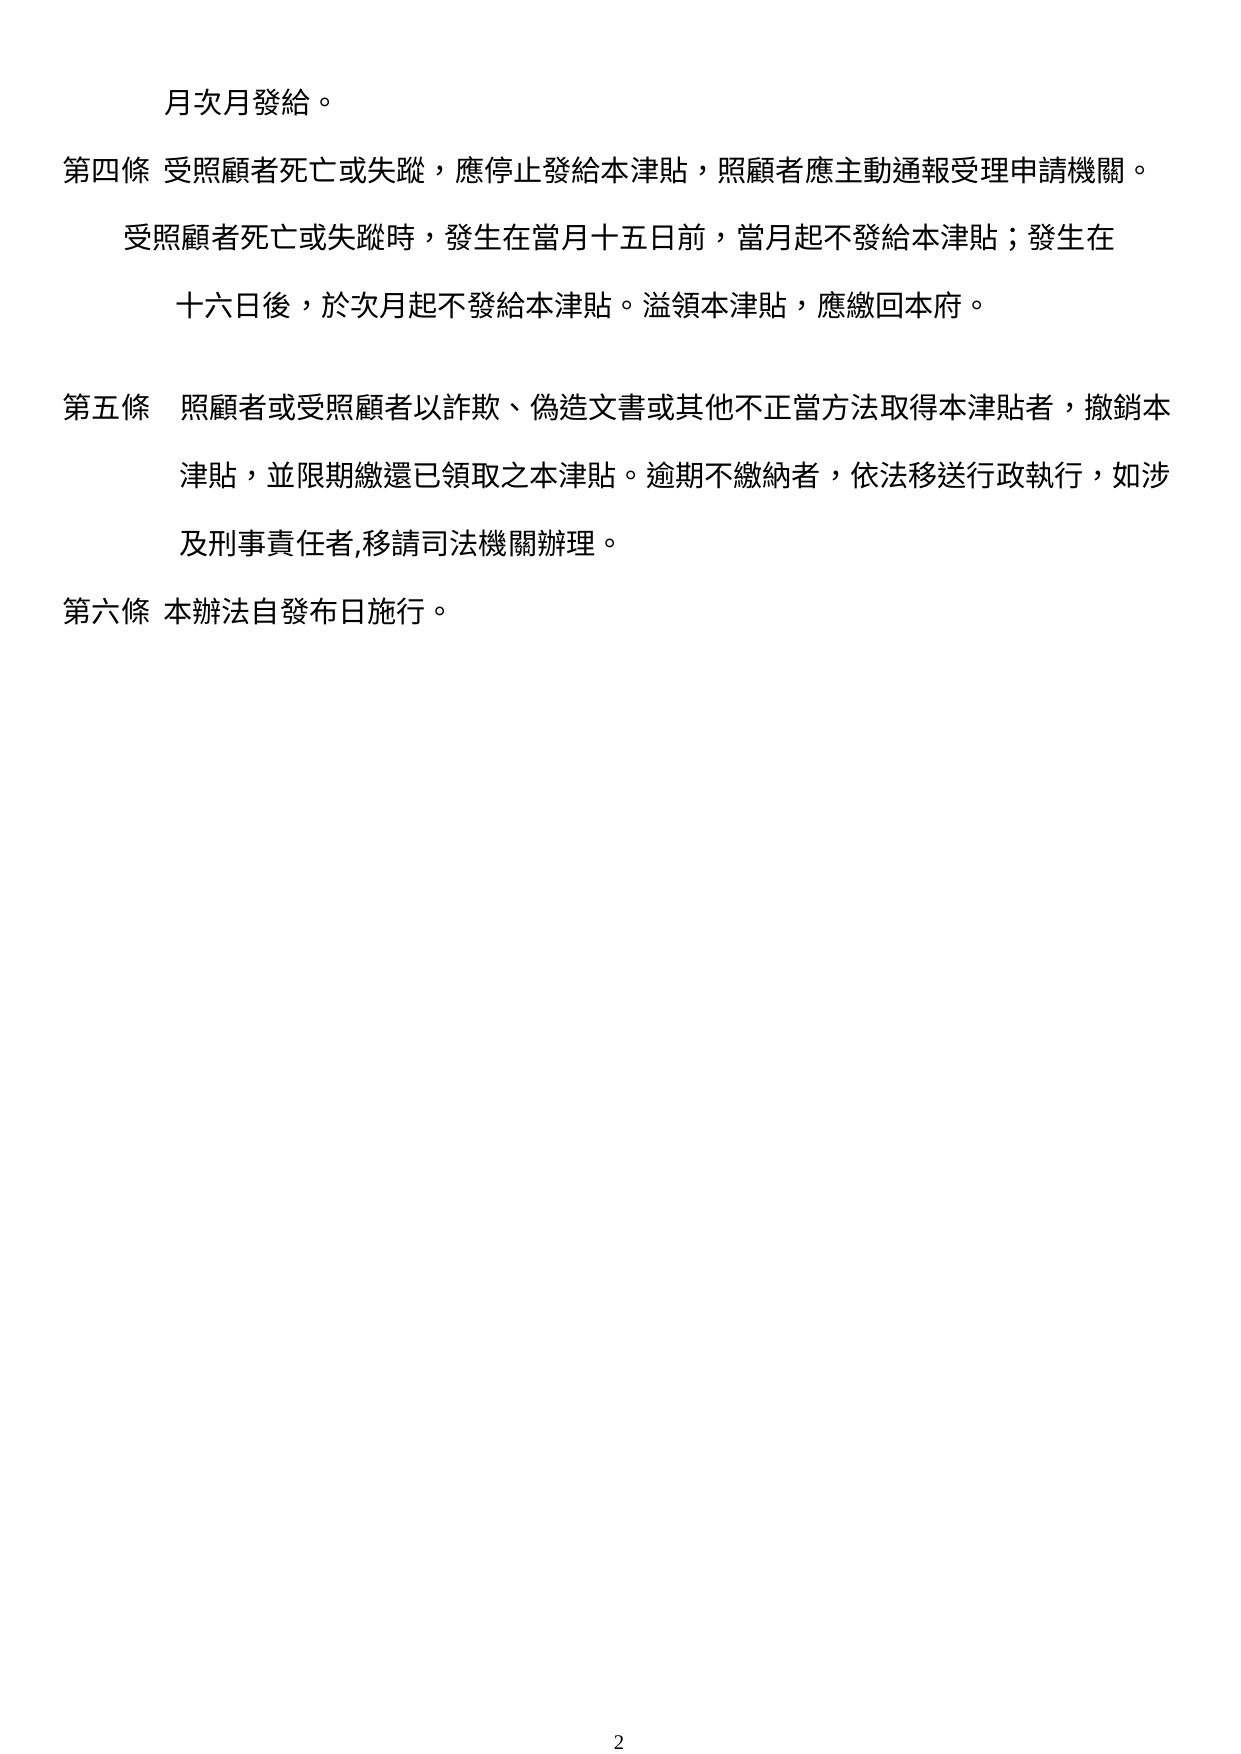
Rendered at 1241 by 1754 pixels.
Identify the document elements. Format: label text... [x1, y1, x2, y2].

text 及刑事責任者,移請司法機關辦理。 [62, 508, 1175, 576]
text 十六日後，於次月起不發給本津貼。溢領本津貼，應繳回本府。 [88, 270, 1175, 338]
text 月次月發給。 [62, 66, 1175, 134]
text 第六條 本辦法自發布日施行。 [62, 576, 1175, 644]
text 津貼，並限期繳還已領取之本津貼。逾期不繳納者，依法移送行政執行，如涉 [62, 440, 1175, 508]
text 受照顧者死亡或失蹤時，發生在當月十五日前，當月起不發給本津貼；發生在 [62, 202, 1175, 270]
list 照顧者或受照顧者以詐欺、偽造文書或其他不正當方法取得本津貼者，撤銷本 [62, 372, 1175, 440]
text 第四條 受照顧者死亡或失蹤，應停止發給本津貼，照顧者應主動通報受理申請機關。 [62, 134, 1175, 202]
